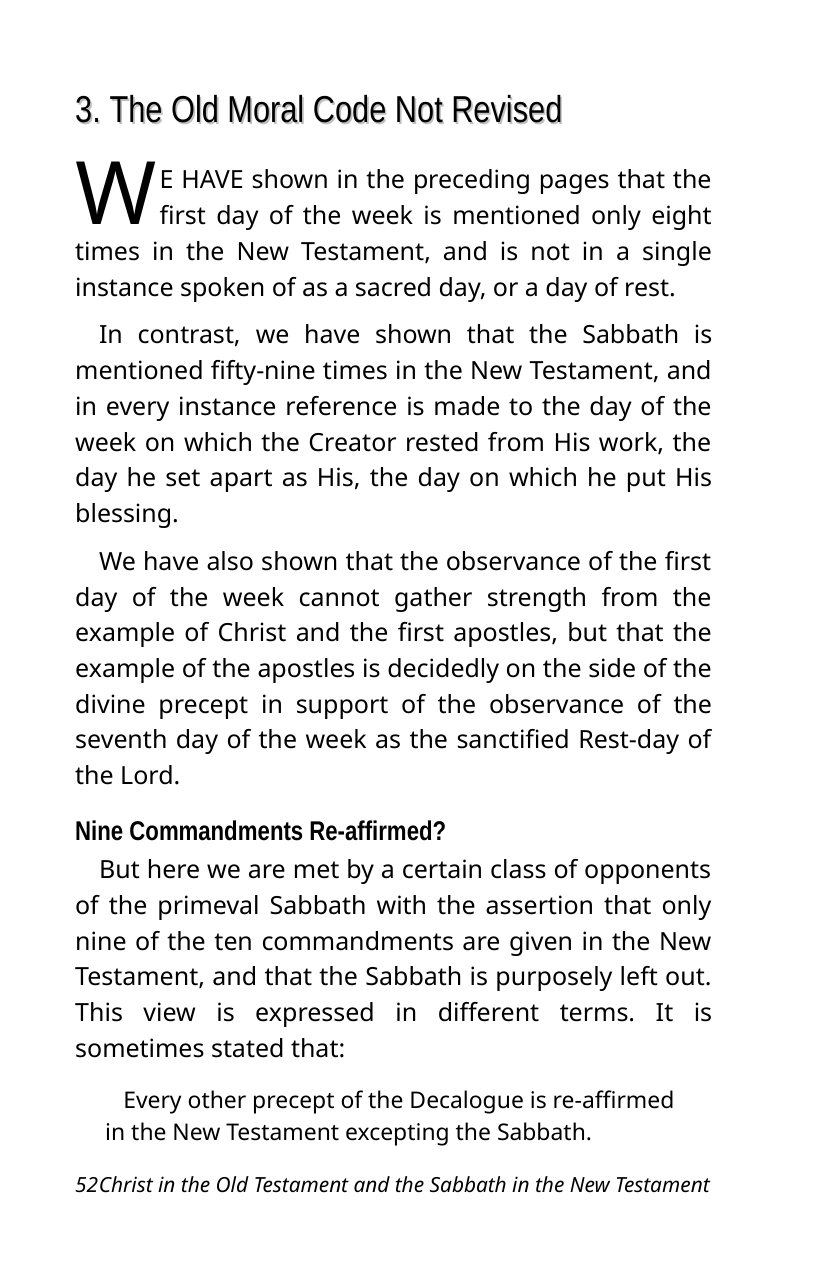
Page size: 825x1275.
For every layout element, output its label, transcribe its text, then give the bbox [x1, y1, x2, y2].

subtitle Nine Commandments Re-affirmed? [75, 814, 712, 846]
title The Old Moral Code Not Revised [75, 75, 712, 135]
text We have also shown that the observance of the first day of the week cannot gather strength from the example of Christ and the first apostles, but that the example of the apostles is decidedly on the side of the divine precept in support of the observance of the seventh day of the week as the sanctified Rest-day of the Lord. [75, 543, 712, 792]
text In contrast, we have shown that the Sabbath is mentioned fifty-nine times in the New Testament, and in every instance reference is made to the day of the week on which the Creator rested from His work, the day he set apart as His, the day on which he put His blessing. [75, 317, 712, 530]
text WE HAVE shown in the preceding pages that the first day of the week is mentioned only eight times in the New Testament, and is not in a single instance spoken of as a sacred day, or a day of rest. [75, 162, 712, 303]
text Every other precept of the Decalogue is re-affirmed in the New Testament excepting the Sabbath. [105, 1084, 682, 1147]
text But here we are met by a certain class of opponents of the primeval Sabbath with the assertion that only nine of the ten commandments are given in the New Testament, and that the Sabbath is purposely left out. This view is expressed in different terms. It is sometimes stated that: [75, 852, 712, 1064]
